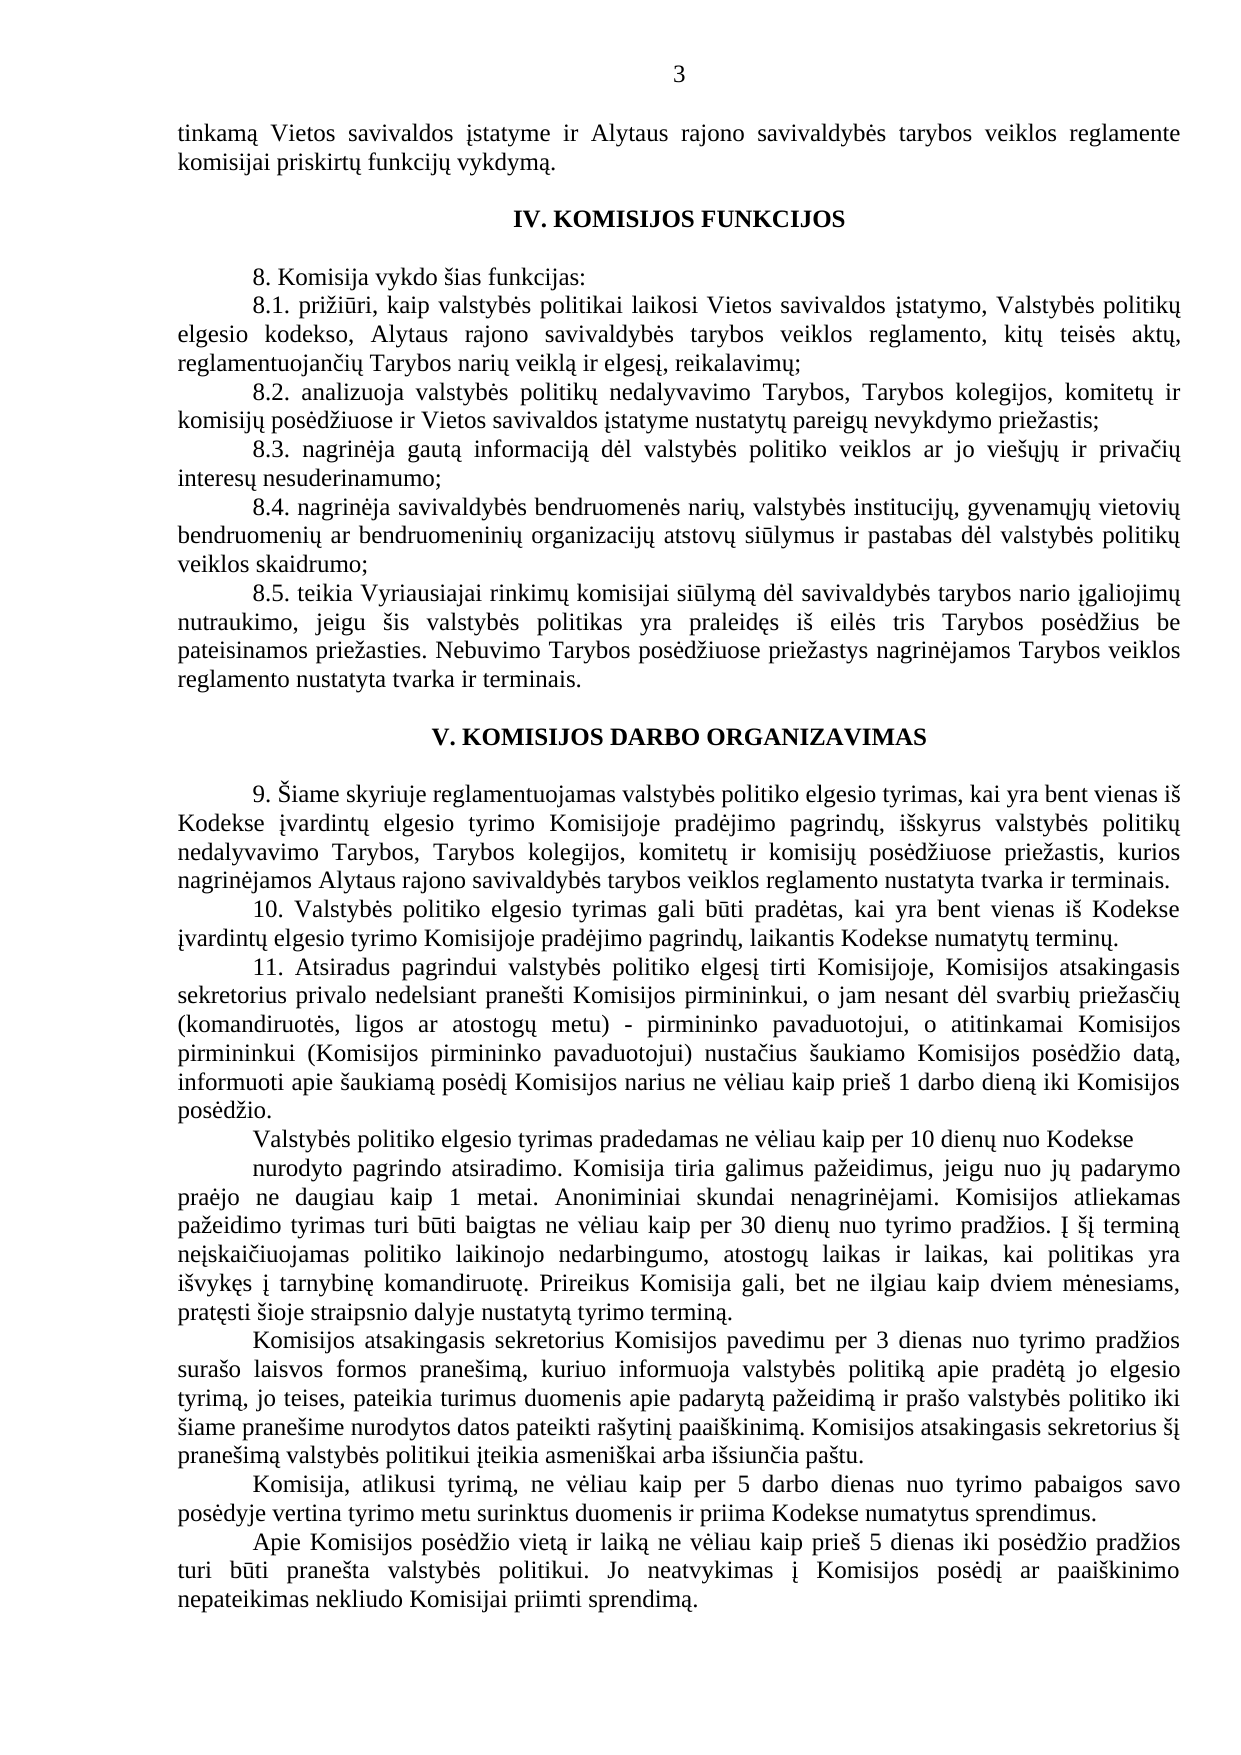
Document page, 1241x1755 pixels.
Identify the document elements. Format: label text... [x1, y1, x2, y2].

text Komisija, atlikusi tyrimą, ne vėliau kaip per 5 darbo dienas nuo tyrimo pabaigos savo posėdyje vertina tyrimo metu surinktus duomenis ir priima Kodekse numatytus sprendimus. [177, 1469, 1181, 1527]
text 10. Valstybės politiko elgesio tyrimas gali būti pradėtas, kai yra bent vienas iš Kodekse įvardintų elgesio tyrimo Komisijoje pradėjimo pagrindų, laikantis Kodekse numatytų terminų. [177, 894, 1181, 952]
text tinkamą Vietos savivaldos įstatyme ir Alytaus rajono savivaldybės tarybos veiklos reglamente komisijai priskirtų funkcijų vykdymą. [177, 118, 1181, 176]
text 11. Atsiradus pagrindui valstybės politiko elgesį tirti Komisijoje, Komisijos atsakingasis sekretorius privalo nedelsiant pranešti Komisijos pirmininkui, o jam nesant dėl svarbių priežasčių (komandiruotės, ligos ar atostogų metu) - pirmininko pavaduotojui, o atitinkamai Komisijos pirmininkui (Komisijos pirmininko pavaduotojui) nustačius šaukiamo Komisijos posėdžio datą, informuoti apie šaukiamą posėdį Komisijos narius ne vėliau kaip prieš 1 darbo dieną iki Komisijos posėdžio. [177, 952, 1181, 1124]
text 8.5. teikia Vyriausiajai rinkimų komisijai siūlymą dėl savivaldybės tarybos nario įgaliojimų nutraukimo, jeigu šis valstybės politikas yra praleidęs iš eilės tris Tarybos posėdžius be pateisinamos priežasties. Nebuvimo Tarybos posėdžiuose priežastys nagrinėjamos Tarybos veiklos reglamento nustatyta tvarka ir terminais. [177, 578, 1181, 693]
text 8. Komisija vykdo šias funkcijas: [177, 262, 1181, 291]
text nurodyto pagrindo atsiradimo. Komisija tiria galimus pažeidimus, jeigu nuo jų padarymo praėjo ne daugiau kaip 1 metai. Anoniminiai skundai nenagrinėjami. Komisijos atliekamas pažeidimo tyrimas turi būti baigtas ne vėliau kaip per 30 dienų nuo tyrimo pradžios. Į šį terminą neįskaičiuojamas politiko laikinojo nedarbingumo, atostogų laikas ir laikas, kai politikas yra išvykęs į tarnybinę komandiruotę. Prireikus Komisija gali, bet ne ilgiau kaip dviem mėnesiams, pratęsti šioje straipsnio dalyje nustatytą tyrimo terminą. [177, 1153, 1181, 1326]
text IV. KOMISIJOS FUNKCIJOS [177, 204, 1181, 233]
text 8.1. prižiūri, kaip valstybės politikai laikosi Vietos savivaldos įstatymo, Valstybės politikų elgesio kodekso, Alytaus rajono savivaldybės tarybos veiklos reglamento, kitų teisės aktų, reglamentuojančių Tarybos narių veiklą ir elgesį, reikalavimų; [177, 291, 1181, 377]
text V. KOMISIJOS DARBO ORGANIZAVIMAS [177, 722, 1181, 751]
text Apie Komisijos posėdžio vietą ir laiką ne vėliau kaip prieš 5 dienas iki posėdžio pradžios turi būti pranešta valstybės politikui. Jo neatvykimas į Komisijos posėdį ar paaiškinimo nepateikimas nekliudo Komisijai priimti sprendimą. [177, 1527, 1181, 1613]
text Komisijos atsakingasis sekretorius Komisijos pavedimu per 3 dienas nuo tyrimo pradžios surašo laisvos formos pranešimą, kuriuo informuoja valstybės politiką apie pradėtą jo elgesio tyrimą, jo teises, pateikia turimus duomenis apie padarytą pažeidimą ir prašo valstybės politiko iki šiame pranešime nurodytos datos pateikti rašytinį paaiškinimą. Komisijos atsakingasis sekretorius šį pranešimą valstybės politikui įteikia asmeniškai arba išsiunčia paštu. [177, 1326, 1181, 1469]
text 8.4. nagrinėja savivaldybės bendruomenės narių, valstybės institucijų, gyvenamųjų vietovių bendruomenių ar bendruomeninių organizacijų atstovų siūlymus ir pastabas dėl valstybės politikų veiklos skaidrumo; [177, 492, 1181, 578]
text 8.2. analizuoja valstybės politikų nedalyvavimo Tarybos, Tarybos kolegijos, komitetų ir komisijų posėdžiuose ir Vietos savivaldos įstatyme nustatytų pareigų nevykdymo priežastis; [177, 377, 1181, 434]
text 8.3. nagrinėja gautą informaciją dėl valstybės politiko veiklos ar jo viešųjų ir privačių interesų nesuderinamumo; [177, 434, 1181, 492]
text 9. Šiame skyriuje reglamentuojamas valstybės politiko elgesio tyrimas, kai yra bent vienas iš Kodekse įvardintų elgesio tyrimo Komisijoje pradėjimo pagrindų, išskyrus valstybės politikų nedalyvavimo Tarybos, Tarybos kolegijos, komitetų ir komisijų posėdžiuose priežastis, kurios nagrinėjamos Alytaus rajono savivaldybės tarybos veiklos reglamento nustatyta tvarka ir terminais. [177, 779, 1181, 894]
text Valstybės politiko elgesio tyrimas pradedamas ne vėliau kaip per 10 dienų nuo Kodekse [177, 1124, 1181, 1153]
